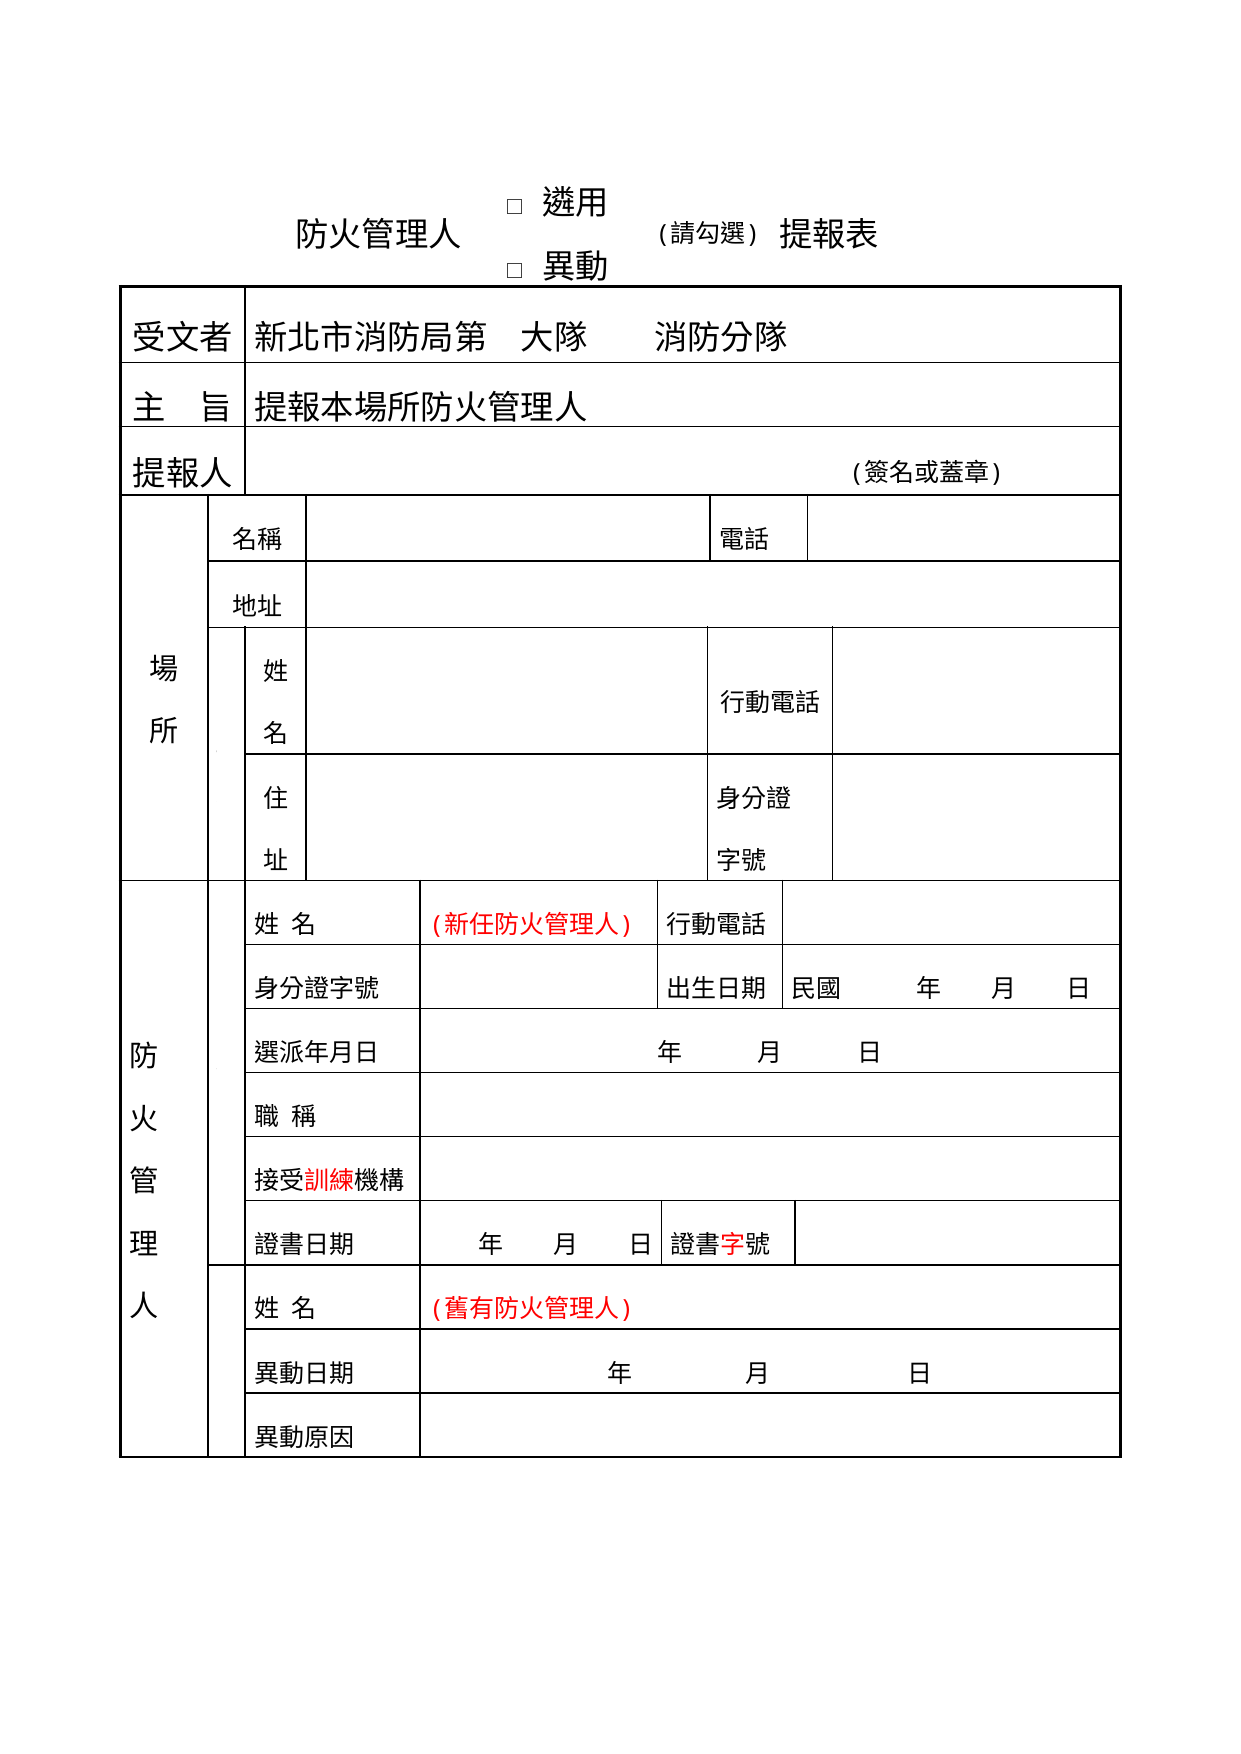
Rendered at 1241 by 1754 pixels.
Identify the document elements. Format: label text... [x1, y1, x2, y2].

table_cell 提報人 [122, 427, 244, 494]
table_cell 行動電話 [708, 628, 832, 753]
table_cell [307, 562, 1119, 626]
table_cell 行動電話 [658, 881, 782, 943]
table_header □ 遴用 [470, 158, 645, 221]
table_cell 姓名 [246, 628, 305, 753]
table_cell 接受訓練機構 [246, 1137, 419, 1200]
table_cell 證書日期 [246, 1201, 419, 1264]
table_cell 選派年月日 [246, 1009, 419, 1072]
table_cell 遴用 [209, 881, 244, 1264]
table_cell □ 異動 [470, 221, 645, 285]
table_cell [421, 1073, 1119, 1136]
table_cell 電話 [711, 496, 807, 560]
table_cell [833, 755, 1119, 879]
table_cell 民國 年 月 日 [783, 945, 1119, 1008]
table_cell 異動日期 [246, 1330, 419, 1392]
table_cell 出生日期 [658, 945, 782, 1008]
table_cell [421, 945, 657, 1008]
table_cell (簽名或蓋章) [246, 427, 1119, 494]
table_cell 職 稱 [246, 1073, 419, 1136]
table_cell [796, 1201, 1119, 1264]
table_cell 防 火 管 理 人 [122, 881, 207, 1456]
table_cell 身分證 字號 [708, 755, 832, 879]
table_cell 名稱 [209, 496, 305, 560]
table_cell 住址 [246, 755, 305, 879]
table_cell 年 月 日 [421, 1330, 1119, 1392]
table_cell 受文者 [122, 288, 244, 361]
table_cell 地址 [209, 562, 305, 626]
table_header (請勾選) [645, 158, 770, 285]
table_cell 新北市消防局第 大隊 消防分隊 [246, 288, 1119, 361]
table_cell [307, 496, 709, 560]
table_cell 提報本場所防火管理人 [246, 363, 1119, 426]
table_cell 場 所 [122, 496, 207, 879]
table_cell 年 月 日 [421, 1009, 1119, 1072]
table_cell 姓 名 [246, 1266, 419, 1328]
table_cell [307, 628, 707, 753]
table_cell 管理權人 [209, 628, 244, 879]
table_cell (舊有防火管理人) [421, 1266, 1119, 1328]
table_cell 主 旨 [122, 363, 244, 426]
table_cell [808, 496, 1119, 560]
table_cell 年 月 日 [421, 1201, 661, 1264]
table_cell [421, 1394, 1119, 1456]
table_header 防火管理人 [120, 158, 470, 285]
table_cell 姓 名 [246, 881, 419, 943]
table_cell [783, 881, 1119, 943]
table_cell [421, 1137, 1119, 1200]
table_cell 證書字號 [662, 1201, 794, 1264]
table_cell [833, 628, 1119, 753]
table_cell 異動 [209, 1266, 244, 1456]
table_cell (新任防火管理人) [421, 881, 657, 943]
table_header 提報表 [770, 158, 1120, 285]
table_cell [307, 755, 707, 879]
table_cell 異動原因 [246, 1394, 419, 1456]
table_cell 身分證字號 [246, 945, 419, 1008]
